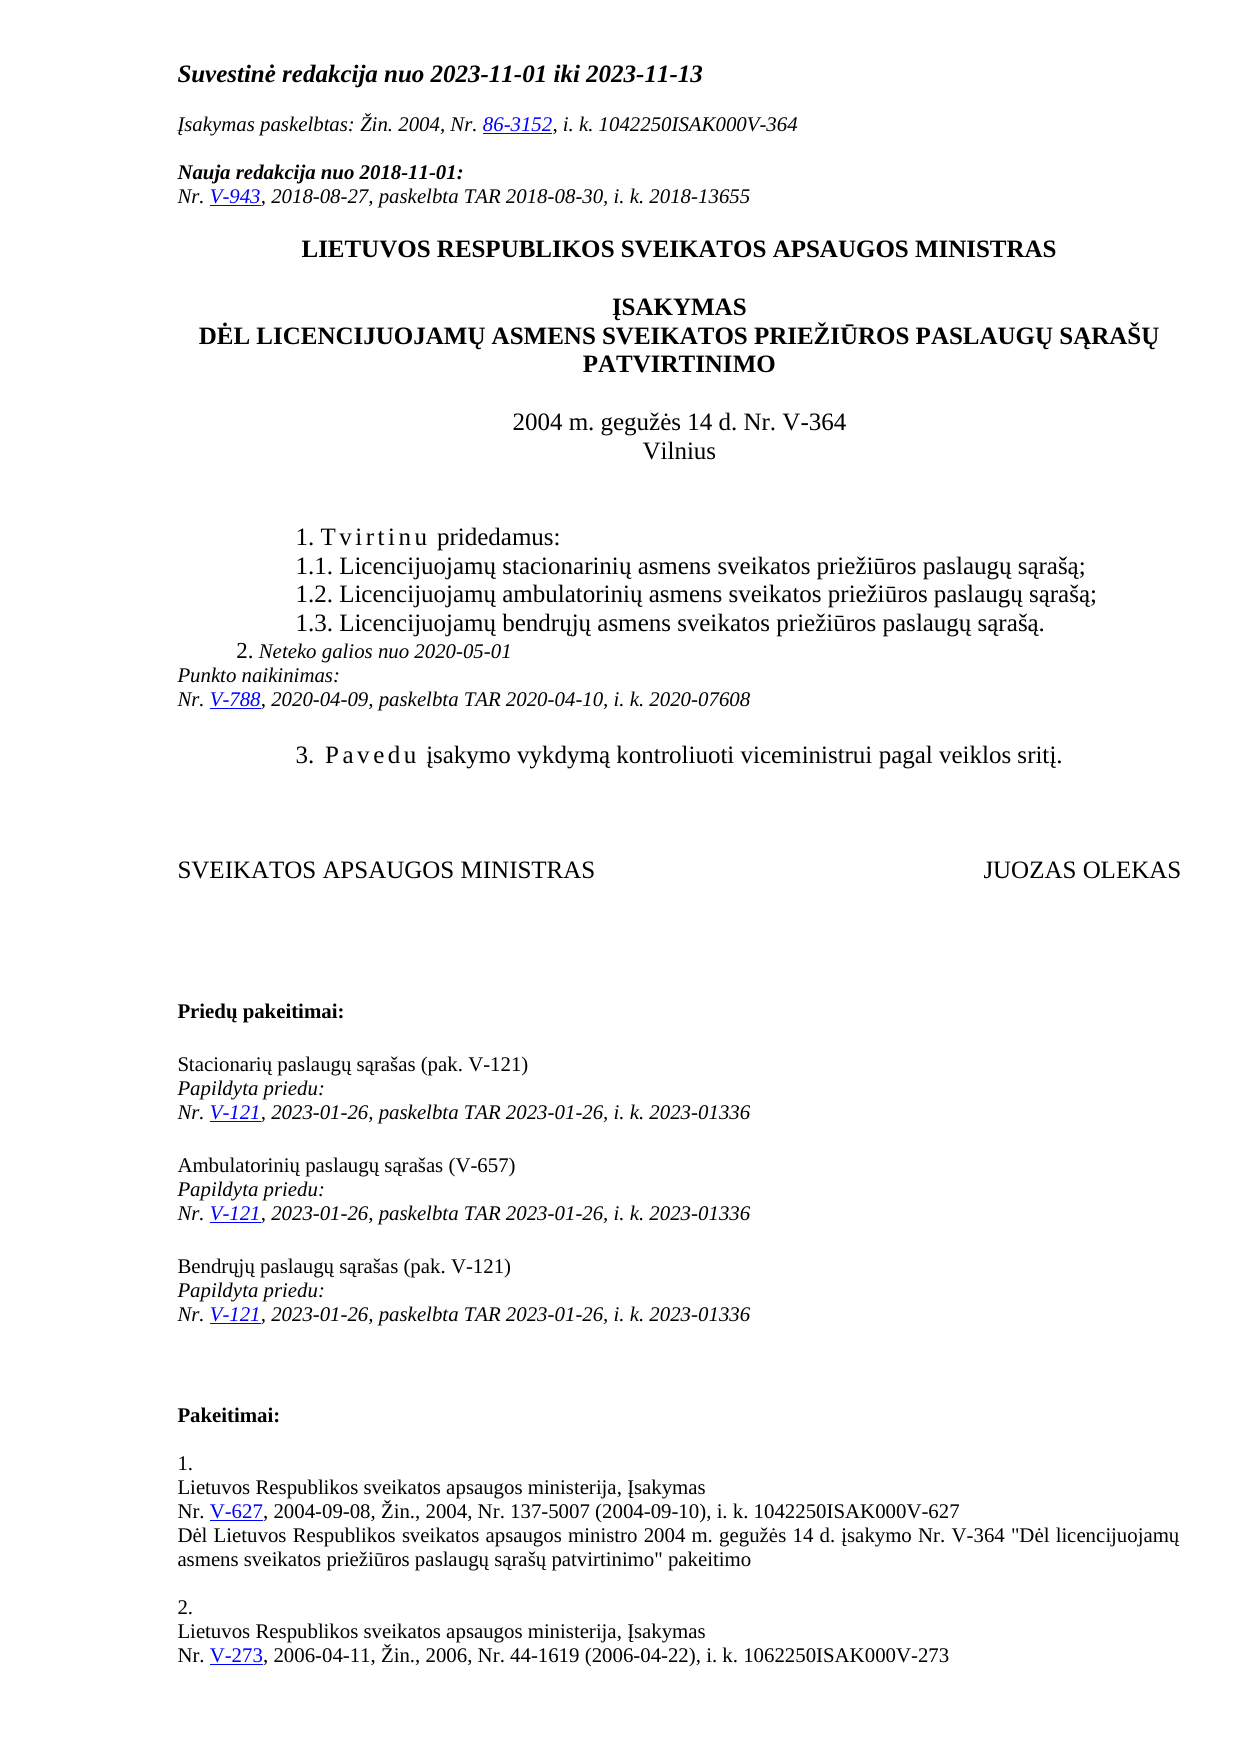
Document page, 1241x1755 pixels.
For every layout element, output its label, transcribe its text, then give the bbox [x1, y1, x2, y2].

text Nr. V-121, 2023-01-26, paskelbta TAR 2023-01-26, i. k. 2023-01336 [177, 1100, 1181, 1124]
text 1. [177, 1451, 1181, 1475]
text ĮSAKYMAS [177, 292, 1181, 321]
text Nr. V-788, 2020-04-09, paskelbta TAR 2020-04-10, i. k. 2020-07608 [177, 687, 1181, 711]
text Priedų pakeitimai: [177, 999, 1181, 1023]
text 1.3. Licencijuojamų bendrųjų asmens sveikatos priežiūros paslaugų sąrašą. [277, 608, 1181, 637]
text Vilnius [177, 436, 1181, 464]
text 3. Pavedu įsakymo vykdymą kontroliuoti viceministrui pagal veiklos sritį. [177, 740, 1181, 769]
text 2. Neteko galios nuo 2020-05-01 [177, 637, 1181, 663]
text Lietuvos Respublikos sveikatos apsaugos ministerija, Įsakymas [177, 1475, 1181, 1499]
text Stacionarių paslaugų sąrašas (pak. V-121) [177, 1052, 1181, 1076]
text Nr. V-121, 2023-01-26, paskelbta TAR 2023-01-26, i. k. 2023-01336 [177, 1201, 1181, 1225]
text Papildyta priedu: [177, 1076, 1181, 1100]
text Suvestinė redakcija nuo 2023-11-01 iki 2023-11-13 [177, 59, 1181, 88]
text Nr. V-273, 2006-04-11, Žin., 2006, Nr. 44-1619 (2006-04-22), i. k. 1062250ISAK000V-273 [177, 1643, 1181, 1667]
text Nr. V-627, 2004-09-08, Žin., 2004, Nr. 137-5007 (2004-09-10), i. k. 1042250ISAK000V-627 [177, 1499, 1181, 1523]
text 2004 m. gegužės 14 d. Nr. V-364 [177, 407, 1181, 436]
text Papildyta priedu: [177, 1278, 1181, 1302]
text 1. Tvirtinu pridedamus: [277, 522, 1181, 551]
text Pakeitimai: [177, 1403, 1181, 1427]
text DĖL LICENCIJUOJAMŲ ASMENS SVEIKATOS PRIEŽIŪROS PASLAUGŲ SĄRAŠŲ PATVIRTINIMO [177, 321, 1181, 378]
text Lietuvos Respublikos sveikatos apsaugos ministerija, Įsakymas [177, 1619, 1181, 1643]
text Dėl Lietuvos Respublikos sveikatos apsaugos ministro 2004 m. gegužės 14 d. įsakymo Nr. V-364 "Dėl licencijuojamų asmens sveikatos priežiūros paslaugų sąrašų patvirtinimo" pakeitimo [177, 1523, 1181, 1571]
text Papildyta priedu: [177, 1177, 1181, 1201]
text Nauja redakcija nuo 2018-11-01: [177, 160, 1181, 184]
text 1.2. Licencijuojamų ambulatorinių asmens sveikatos priežiūros paslaugų sąrašą; [277, 579, 1181, 608]
text Bendrųjų paslaugų sąrašas (pak. V-121) [177, 1254, 1181, 1278]
text LIETUVOS RESPUBLIKOS SVEIKATOS APSAUGOS MINISTRAS [177, 234, 1181, 263]
text 1.1. Licencijuojamų stacionarinių asmens sveikatos priežiūros paslaugų sąrašą; [277, 551, 1181, 579]
text Įsakymas paskelbtas: Žin. 2004, Nr. 86-3152, i. k. 1042250ISAK000V-364 [177, 112, 1181, 136]
text SVEIKATOS APSAUGOS MINISTRAS JUOZAS OLEKAS [177, 855, 1181, 884]
text Ambulatorinių paslaugų sąrašas (V-657) [177, 1153, 1181, 1177]
text Nr. V-943, 2018-08-27, paskelbta TAR 2018-08-30, i. k. 2018-13655 [177, 184, 1181, 208]
text Nr. V-121, 2023-01-26, paskelbta TAR 2023-01-26, i. k. 2023-01336 [177, 1302, 1181, 1326]
text 2. [177, 1595, 1181, 1619]
text Punkto naikinimas: [177, 663, 1181, 687]
